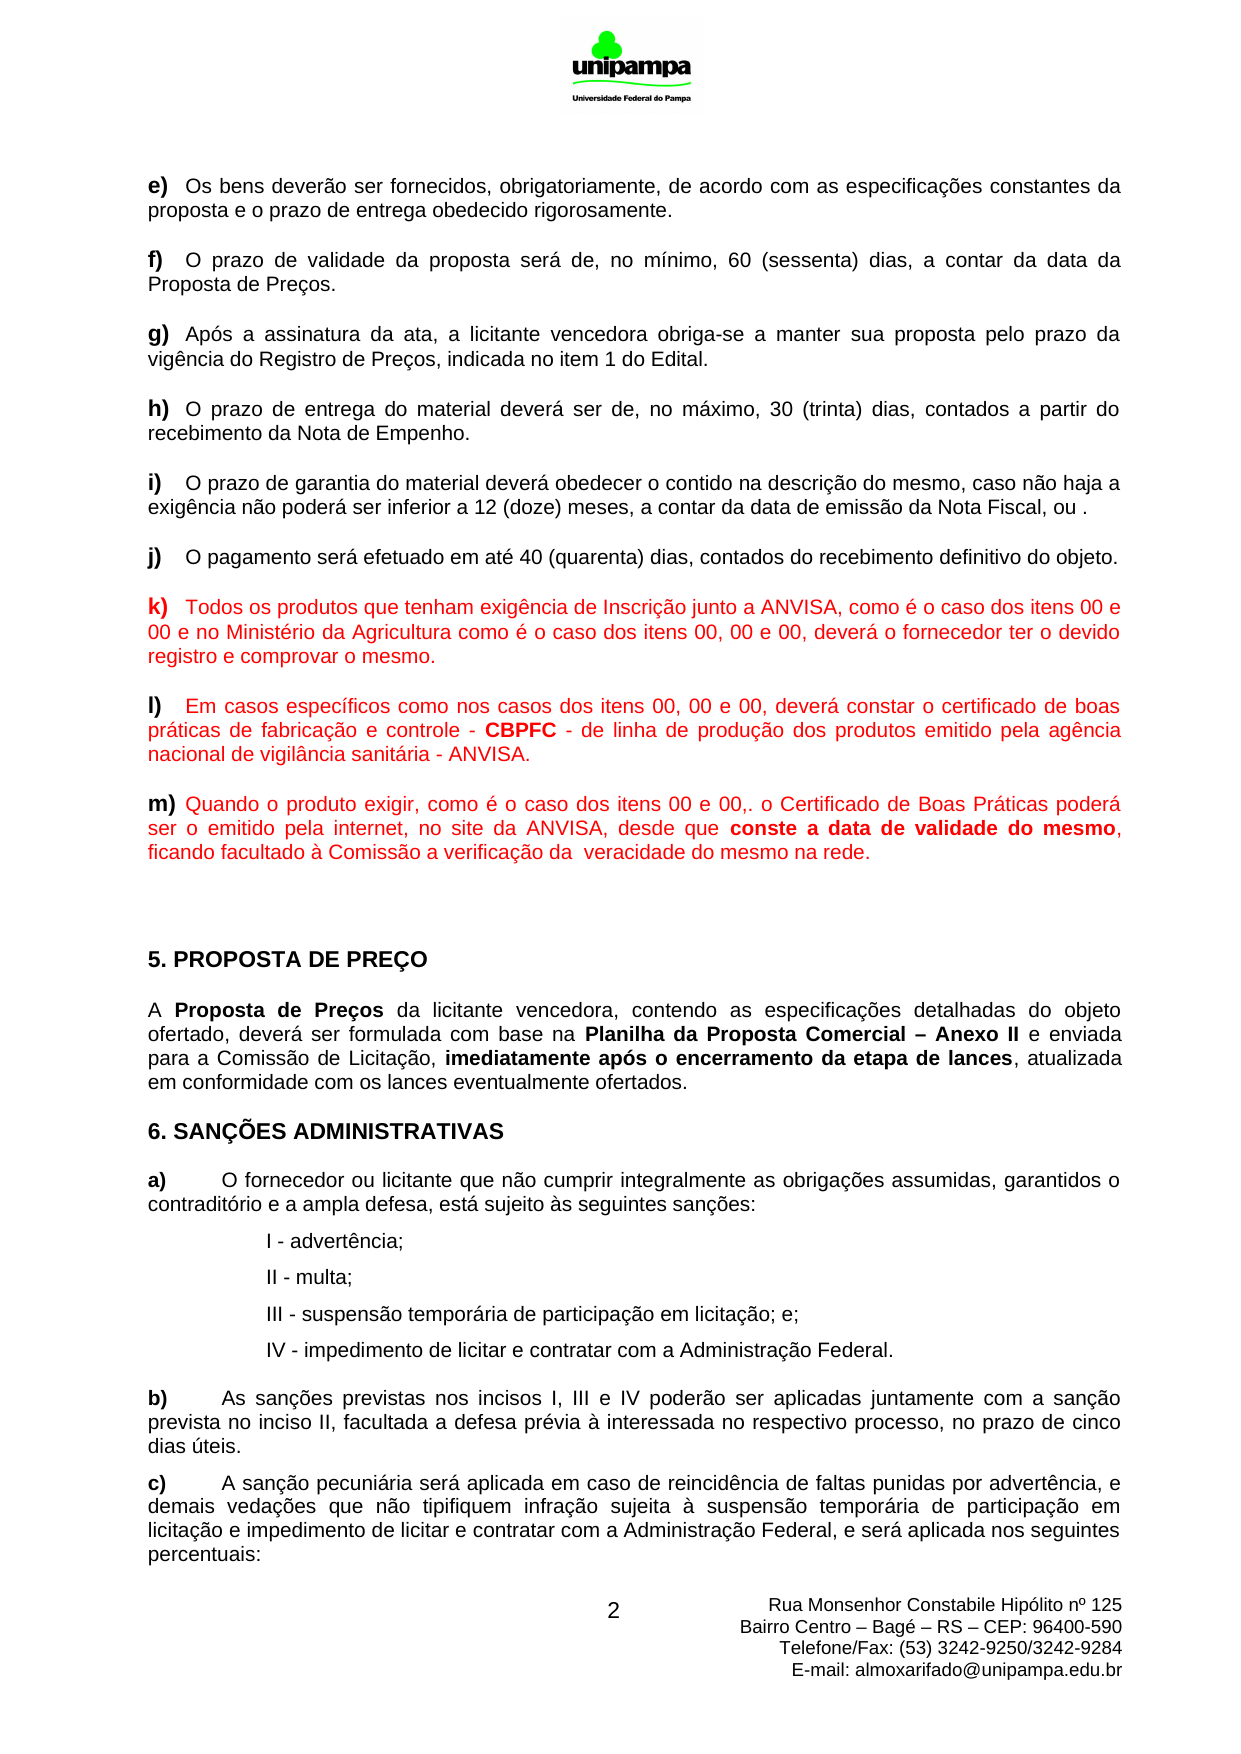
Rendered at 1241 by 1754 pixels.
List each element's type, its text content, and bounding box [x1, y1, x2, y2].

picture [559, 17, 703, 114]
text III - suspensão temporária de participação em licitação; e; [266, 1302, 1122, 1326]
list A sanção pecuniária será aplicada em caso de reincidência de faltas punidas por advertência, e demais vedações que não tipifiquem infração sujeita à suspensão temporária de participação em licitação e impedimento de licitar e contratar com a Administração Federal, e será aplicada nos seguintes percentuais: [148, 1470, 1122, 1566]
list Quando o produto exigir, como é o caso dos itens 00 e 00,. o Certificado de Boas Práticas poderá ser o emitido pela internet, no site da ANVISA, desde que conste a data de validade do mesmo, ficando facultado à Comissão a verificação da veracidade do mesmo na rede. [148, 790, 1122, 864]
list Após a assinatura da ata, a licitante vencedora obriga-se a manter sua proposta pelo prazo da vigência do Registro de Preços, indicada no item 1 do Edital. [148, 320, 1122, 371]
text IV - impedimento de licitar e contratar com a Administração Federal. [266, 1338, 1122, 1362]
list Em casos específicos como nos casos dos itens 00, 00 e 00, deverá constar o certificado de boas práticas de fabricação e controle - CBPFC - de linha de produção dos produtos emitido pela agência nacional de vigilância sanitária - ANVISA. [148, 692, 1122, 766]
text 5. PROPOSTA DE PREÇO [148, 946, 1122, 972]
text II - multa; [266, 1265, 1122, 1289]
list O prazo de garantia do material deverá obedecer o contido na descrição do mesmo, caso não haja a exigência não poderá ser inferior a 12 (doze) meses, a contar da data de emissão da Nota Fiscal, ou . [148, 469, 1122, 519]
list O fornecedor ou licitante que não cumprir integralmente as obrigações assumidas, garantidos o contraditório e a ampla defesa, está sujeito às seguintes sanções: [148, 1168, 1122, 1216]
text I - advertência; [266, 1229, 1122, 1253]
list O prazo de entrega do material deverá ser de, no máximo, 30 (trinta) dias, contados a partir do recebimento da Nota de Empenho. [148, 394, 1122, 445]
list Todos os produtos que tenham exigência de Inscrição junto a ANVISA, como é o caso dos itens 00 e 00 e no Ministério da Agricultura como é o caso dos itens 00, 00 e 00, deverá o fornecedor ter o devido registro e comprovar o mesmo. [148, 593, 1122, 668]
text A Proposta de Preços da licitante vencedora, contendo as especificações detalhadas do objeto ofertado, deverá ser formulada com base na Planilha da Proposta Comercial – Anexo II e enviada para a Comissão de Licitação, imediatamente após o encerramento da etapa de lances, atualizada em conformidade com os lances eventualmente ofertados. [148, 998, 1122, 1094]
list O prazo de validade da proposta será de, no mínimo, 60 (sessenta) dias, a contar da data da Proposta de Preços. [148, 246, 1122, 296]
list As sanções previstas nos incisos I, III e IV poderão ser aplicadas juntamente com a sanção prevista no inciso II, facultada a defesa prévia à interessada no respectivo processo, no prazo de cinco dias úteis. [148, 1386, 1122, 1458]
list O pagamento será efetuado em até 40 (quarenta) dias, contados do recebimento definitivo do objeto. [148, 543, 1122, 569]
text 6. SANÇÕES ADMINISTRATIVAS [148, 1118, 1122, 1144]
list Os bens deverão ser fornecidos, obrigatoriamente, de acordo com as especificações constantes da proposta e o prazo de entrega obedecido rigorosamente. [148, 172, 1122, 222]
